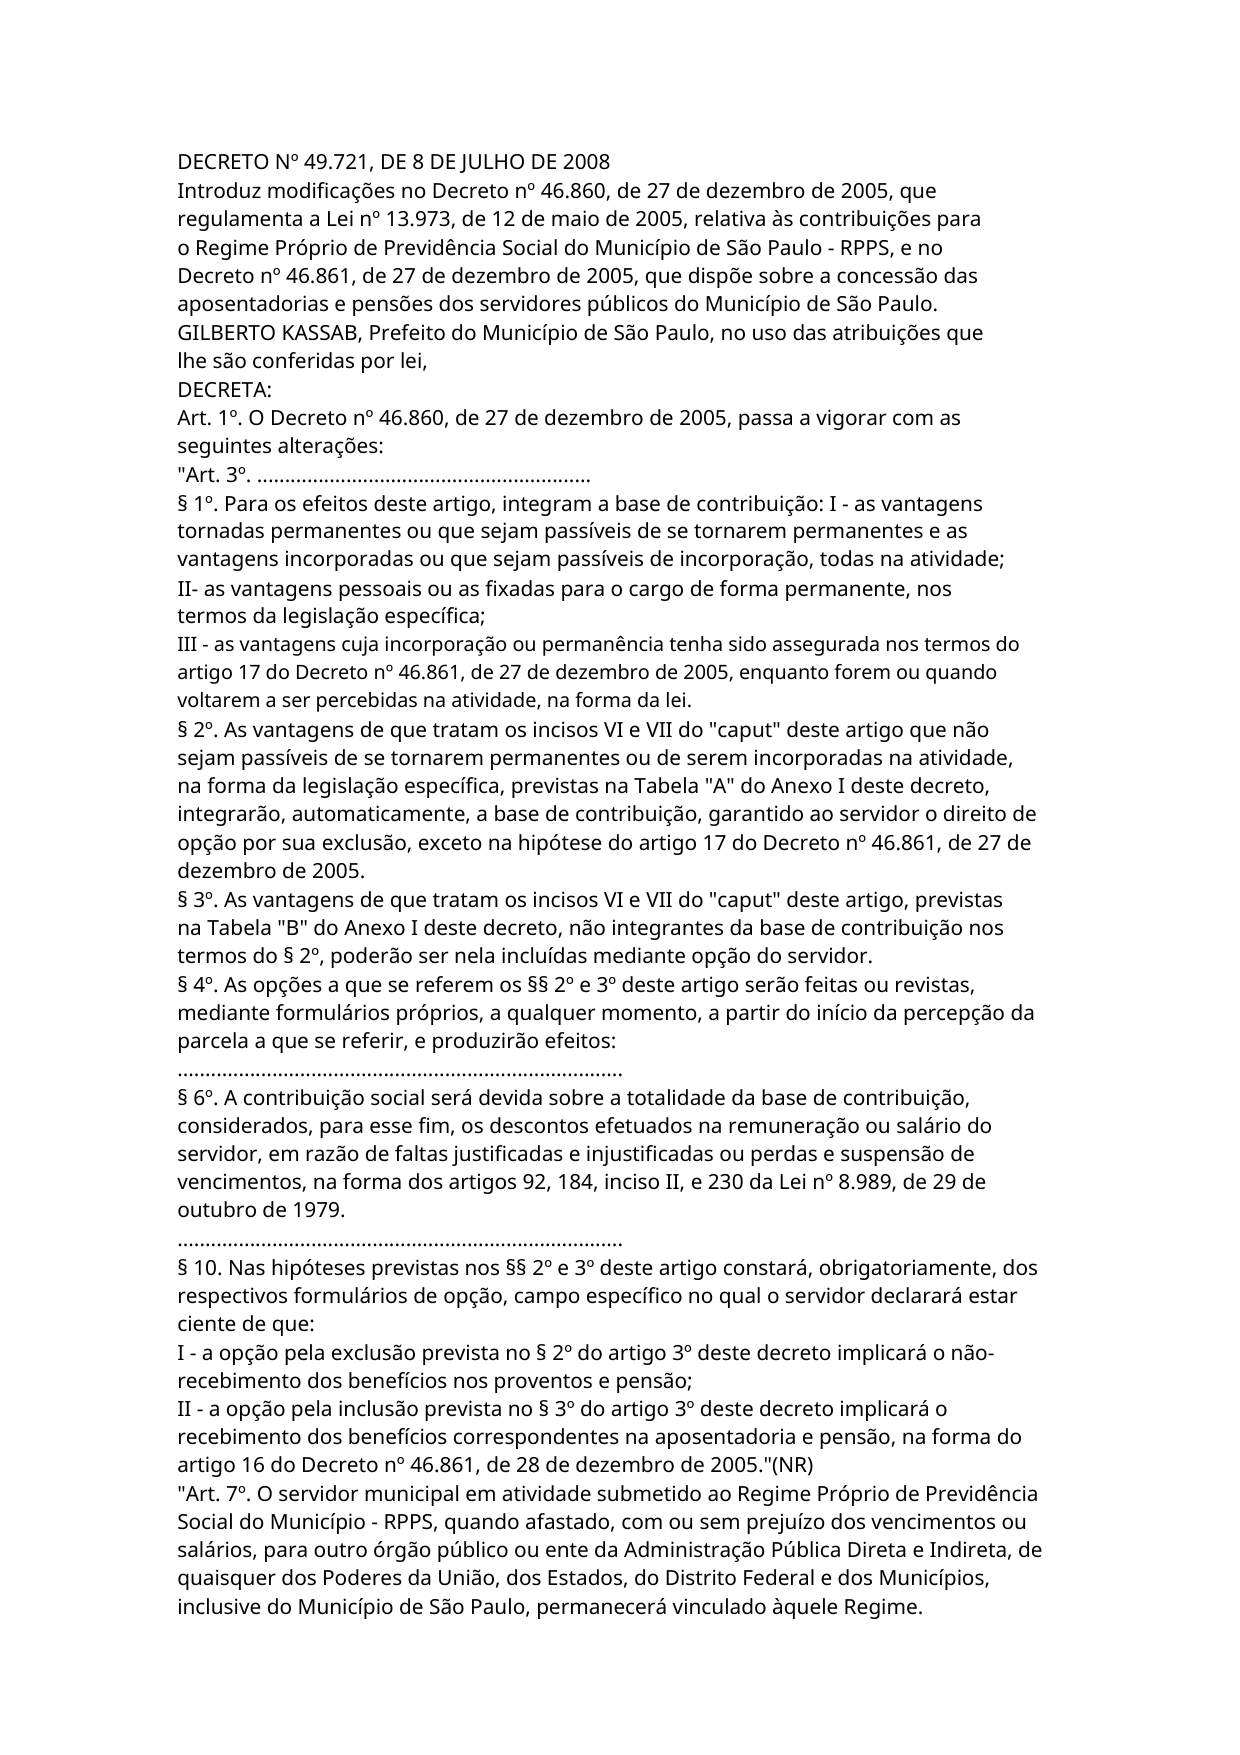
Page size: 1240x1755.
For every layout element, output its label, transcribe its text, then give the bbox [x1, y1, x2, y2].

text Introduz modificações no Decreto nº 46.860, de 27 de dezembro de 2005, que [177, 176, 1089, 204]
text lhe são conferidas por lei, [177, 346, 1089, 375]
text "Art. 7º. O servidor municipal em atividade submetido ao Regime Próprio de Previdência Social do Município - RPPS, quando afastado, com ou sem prejuízo dos vencimentos ou salários, para outro órgão público ou ente da Administração Pública Direta e Indireta, de quaisquer dos Poderes da União, dos Estados, do Distrito Federal e dos Municípios, inclusive do Município de São Paulo, permanecerá vinculado àquele Regime. [177, 1479, 1058, 1620]
text § 3º. As vantagens de que tratam os incisos VI e VII do "caput" deste artigo, previstas na Tabela "B" do Anexo I deste decreto, não integrantes da base de contribuição nos termos do § 2º, poderão ser nela incluídas mediante opção do servidor. [177, 885, 1010, 969]
text ................................................................................ [177, 1224, 1089, 1253]
text § 2º. As vantagens de que tratam os incisos VI e VII do "caput" deste artigo que não sejam passíveis de se tornarem permanentes ou de serem incorporadas na atividade, na forma da legislação específica, previstas na Tabela "A" do Anexo I deste decreto, integrarão, automaticamente, a base de contribuição, garantido ao servidor o direito de opção por sua exclusão, exceto na hipótese do artigo 17 do Decreto nº 46.861, de 27 de dezembro de 2005. [177, 715, 1039, 884]
text DECRETO Nº 49.721, DE 8 DE JULHO DE 2008 [177, 147, 1089, 176]
text III - as vantagens cuja incorporação ou permanência tenha sido assegurada nos termos do artigo 17 do Decreto nº 46.861, de 27 de dezembro de 2005, enquanto forem ou quando voltarem a ser percebidas na atividade, na forma da lei. [177, 630, 1043, 714]
text ................................................................................ [177, 1054, 1089, 1083]
text I - a opção pela exclusão prevista no § 2º do artigo 3º deste decreto implicará o não-recebimento dos benefícios nos proventos e pensão; [177, 1338, 1022, 1394]
text Decreto nº 46.861, de 27 de dezembro de 2005, que dispõe sobre a concessão das [177, 261, 1089, 289]
text DECRETA: [177, 375, 1089, 403]
text II - a opção pela inclusão prevista no § 3º do artigo 3º deste decreto implicará o recebimento dos benefícios correspondentes na aposentadoria e pensão, na forma do artigo 16 do Decreto nº 46.861, de 28 de dezembro de 2005."(NR) [177, 1394, 1043, 1479]
text "Art. 3º. ............................................................ [177, 460, 1089, 488]
text aposentadorias e pensões dos servidores públicos do Município de São Paulo. [177, 289, 1089, 318]
text regulamenta a Lei nº 13.973, de 12 de maio de 2005, relativa às contribuições para [177, 204, 1089, 233]
text § 6º. A contribuição social será devida sobre a totalidade da base de contribuição, considerados, para esse fim, os descontos efetuados na remuneração ou salário do servidor, em razão de faltas justificadas e injustificadas ou perdas e suspensão de vencimentos, na forma dos artigos 92, 184, inciso II, e 230 da Lei nº 8.989, de 29 de outubro de 1979. [177, 1083, 1049, 1224]
text § 1º. Para os efeitos deste artigo, integram a base de contribuição: I - as vantagens tornadas permanentes ou que sejam passíveis de se tornarem permanentes e as vantagens incorporadas ou que sejam passíveis de incorporação, todas na atividade; [177, 488, 1056, 573]
text o Regime Próprio de Previdência Social do Município de São Paulo - RPPS, e no [177, 233, 1089, 261]
text § 4º. As opções a que se referem os §§ 2º e 3º deste artigo serão feitas ou revistas, mediante formulários próprios, a qualquer momento, a partir do início da percepção da parcela a que se referir, e produzirão efeitos: [177, 970, 1043, 1054]
text Art. 1º. O Decreto nº 46.860, de 27 de dezembro de 2005, passa a vigorar com as seguintes alterações: [177, 403, 1049, 460]
text GILBERTO KASSAB, Prefeito do Município de São Paulo, no uso das atribuições que [177, 318, 1089, 346]
text § 10. Nas hipóteses previstas nos §§ 2º e 3º deste artigo constará, obrigatoriamente, dos respectivos formulários de opção, campo específico no qual o servidor declarará estar ciente de que: [177, 1253, 1060, 1338]
list - as vantagens pessoais ou as fixadas para o cargo de forma permanente, nos termos da legislação específica; [177, 573, 1024, 630]
